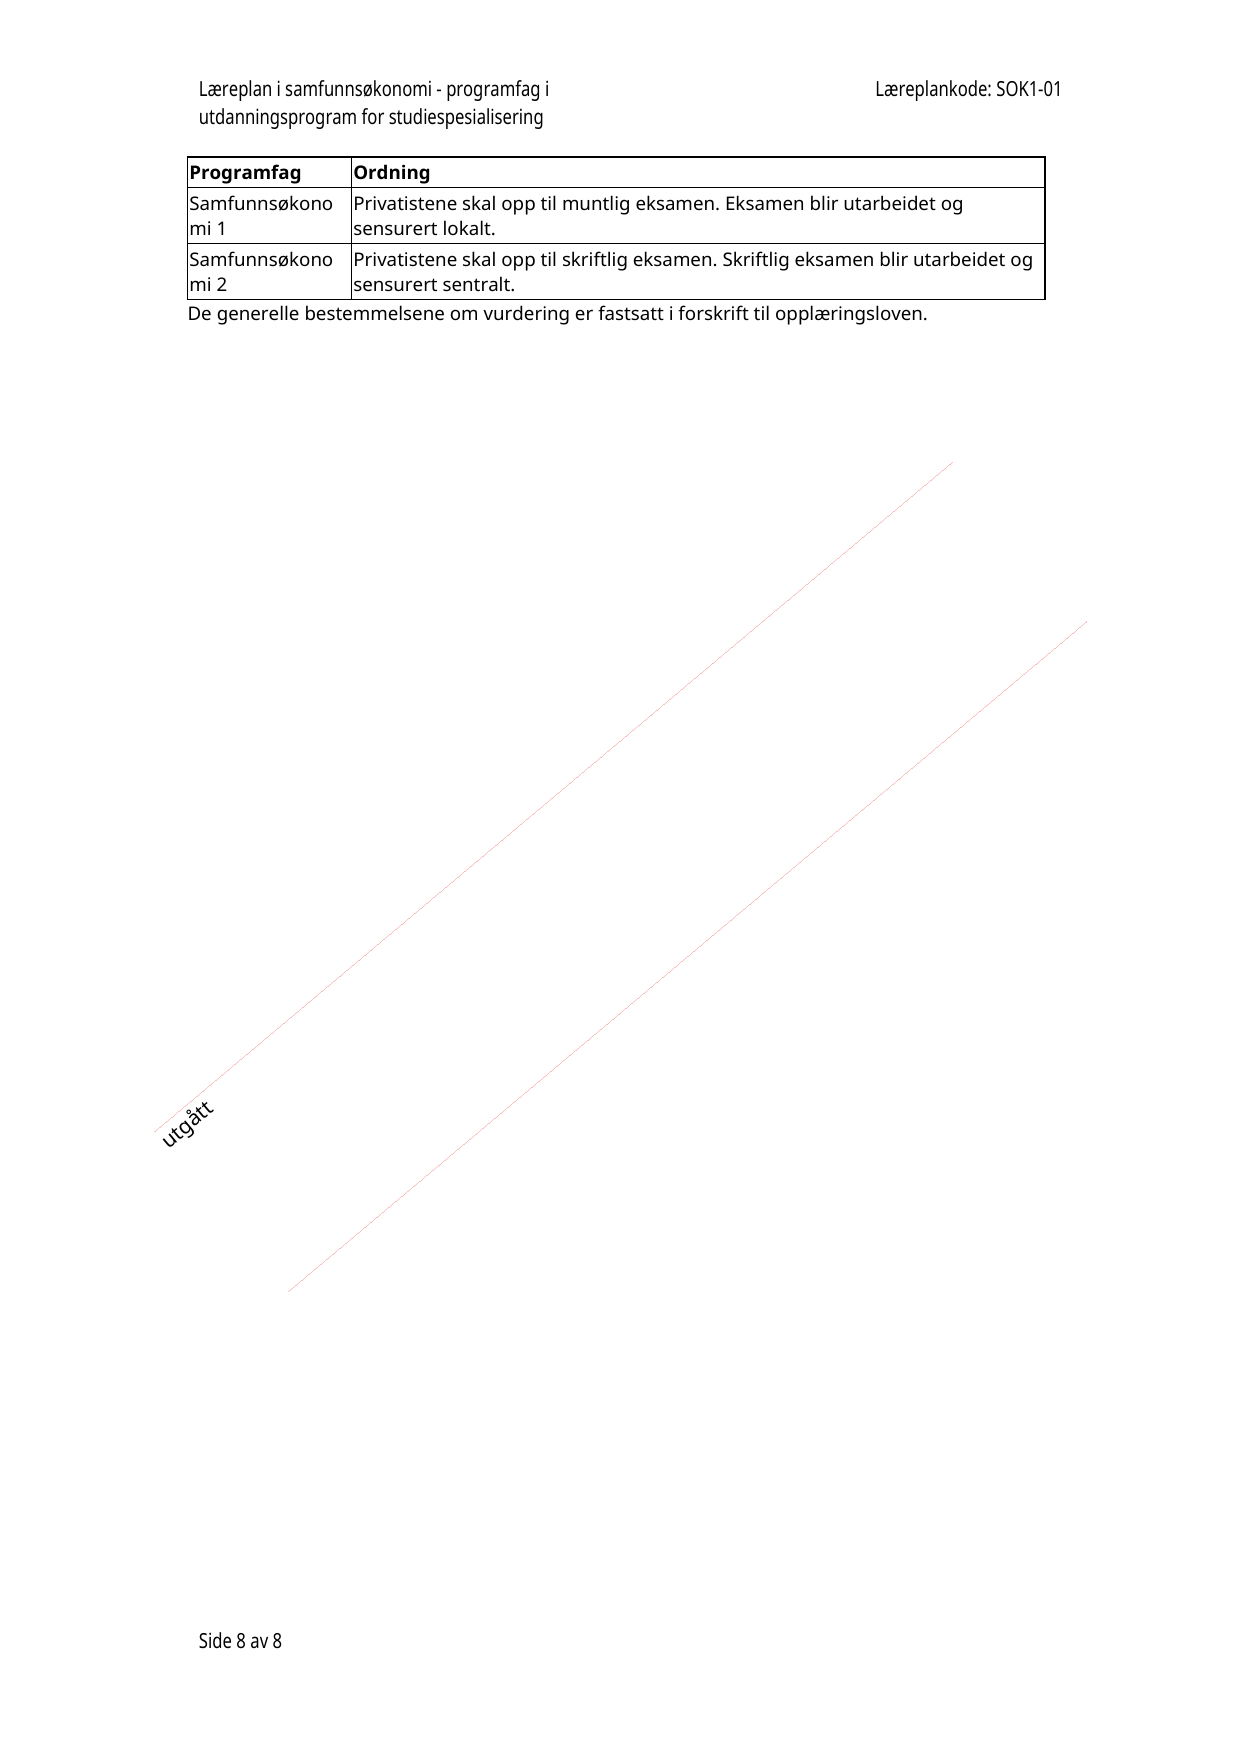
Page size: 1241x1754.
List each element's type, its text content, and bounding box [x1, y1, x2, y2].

text De generelle bestemmelsene om vurdering er fastsatt i forskrift til opplæringsloven. [933, 300, 1053, 326]
